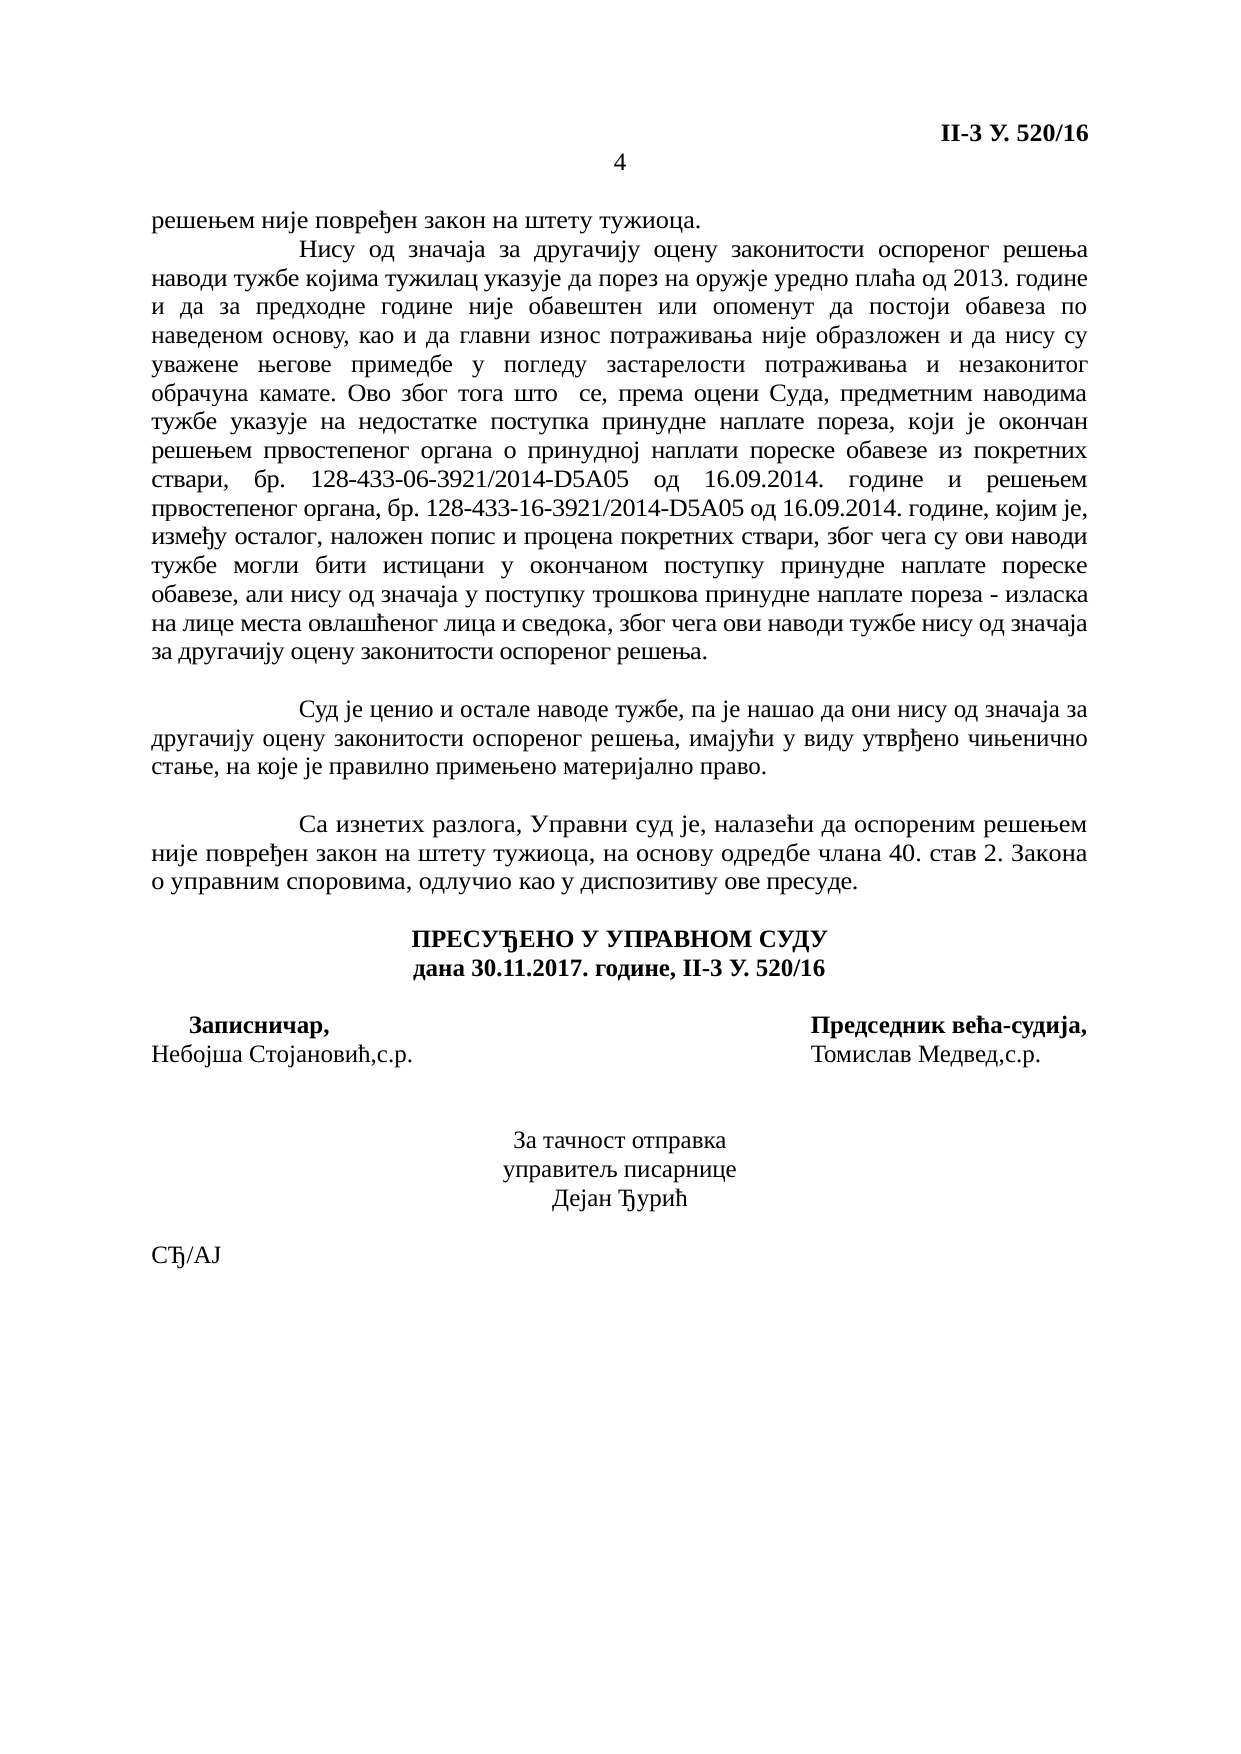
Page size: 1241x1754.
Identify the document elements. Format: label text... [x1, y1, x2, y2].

text управитељ писарнице [151, 1154, 1088, 1183]
text Суд је ценио и остале наводе тужбе, па је нашао да они нису од значаја за другачију оцену законитости оспореног решења, имајући у виду утврђено чињенично стање, на које је правилно примењено материјално право. [151, 694, 1088, 780]
text Небојша Стојановић,с.р. Томислав Медвед,с.р. [151, 1039, 1087, 1068]
text СЂ/АЈ [151, 1240, 1088, 1269]
text За тачност отправка [151, 1125, 1088, 1154]
text Дејан Ђурић [151, 1183, 1088, 1211]
text ПРЕСУЂЕНО У УПРАВНОМ СУДУ [151, 924, 1088, 953]
text дана 30.11.2017. године, II-3 У. 520/16 [151, 953, 1087, 981]
text решењем није повређен закон на штету тужиоца. [151, 205, 1088, 234]
text Са изнетих разлога, Управни суд је, налазећи да оспореним решењем није повређен закон на штету тужиоца, на основу одредбе члана 40. став 2. Закона о управним споровима, одлучио као у диспозитиву ове пресуде. [151, 809, 1088, 895]
text Записничар, Председник већа-судија, [151, 1010, 1087, 1039]
text Нису од значаја за другачију оцену законитости оспореног решења наводи тужбе којима тужилац указује да порез на оружје уредно плаћа од 2013. године и да за предходне године није обавештен или опоменут да постоји обавеза по наведеном основу, као и да главни износ потраживања није образложен и да нису су уважене његове примедбе у погледу застарелости потраживања и незаконитог обрачуна камате. Ово због тога што се, према оцени Суда, предметним наводима тужбе указује на недостатке поступка принудне наплате пореза, који је окончан решењем првостепеног органа о принудној наплати пореске обавезе из покретних ствари, бр. 128-433-06-3921/2014-D5A05 од 16.09.2014. године и решењем првостепеног органа, бр. 128-433-16-3921/2014-D5A05 од 16.09.2014. године, којим је, између осталог, наложен попис и процена покретних ствари, због чега су ови наводи тужбе могли бити истицани у окончаном поступку принудне наплате пореске обавезе, али нису од значаја у поступку трошкова принудне наплате пореза - изласка на лице места овлашћеног лица и сведока, због чега ови наводи тужбе нису од значаја за другачију оцену законитости оспореног решења. [151, 234, 1088, 665]
